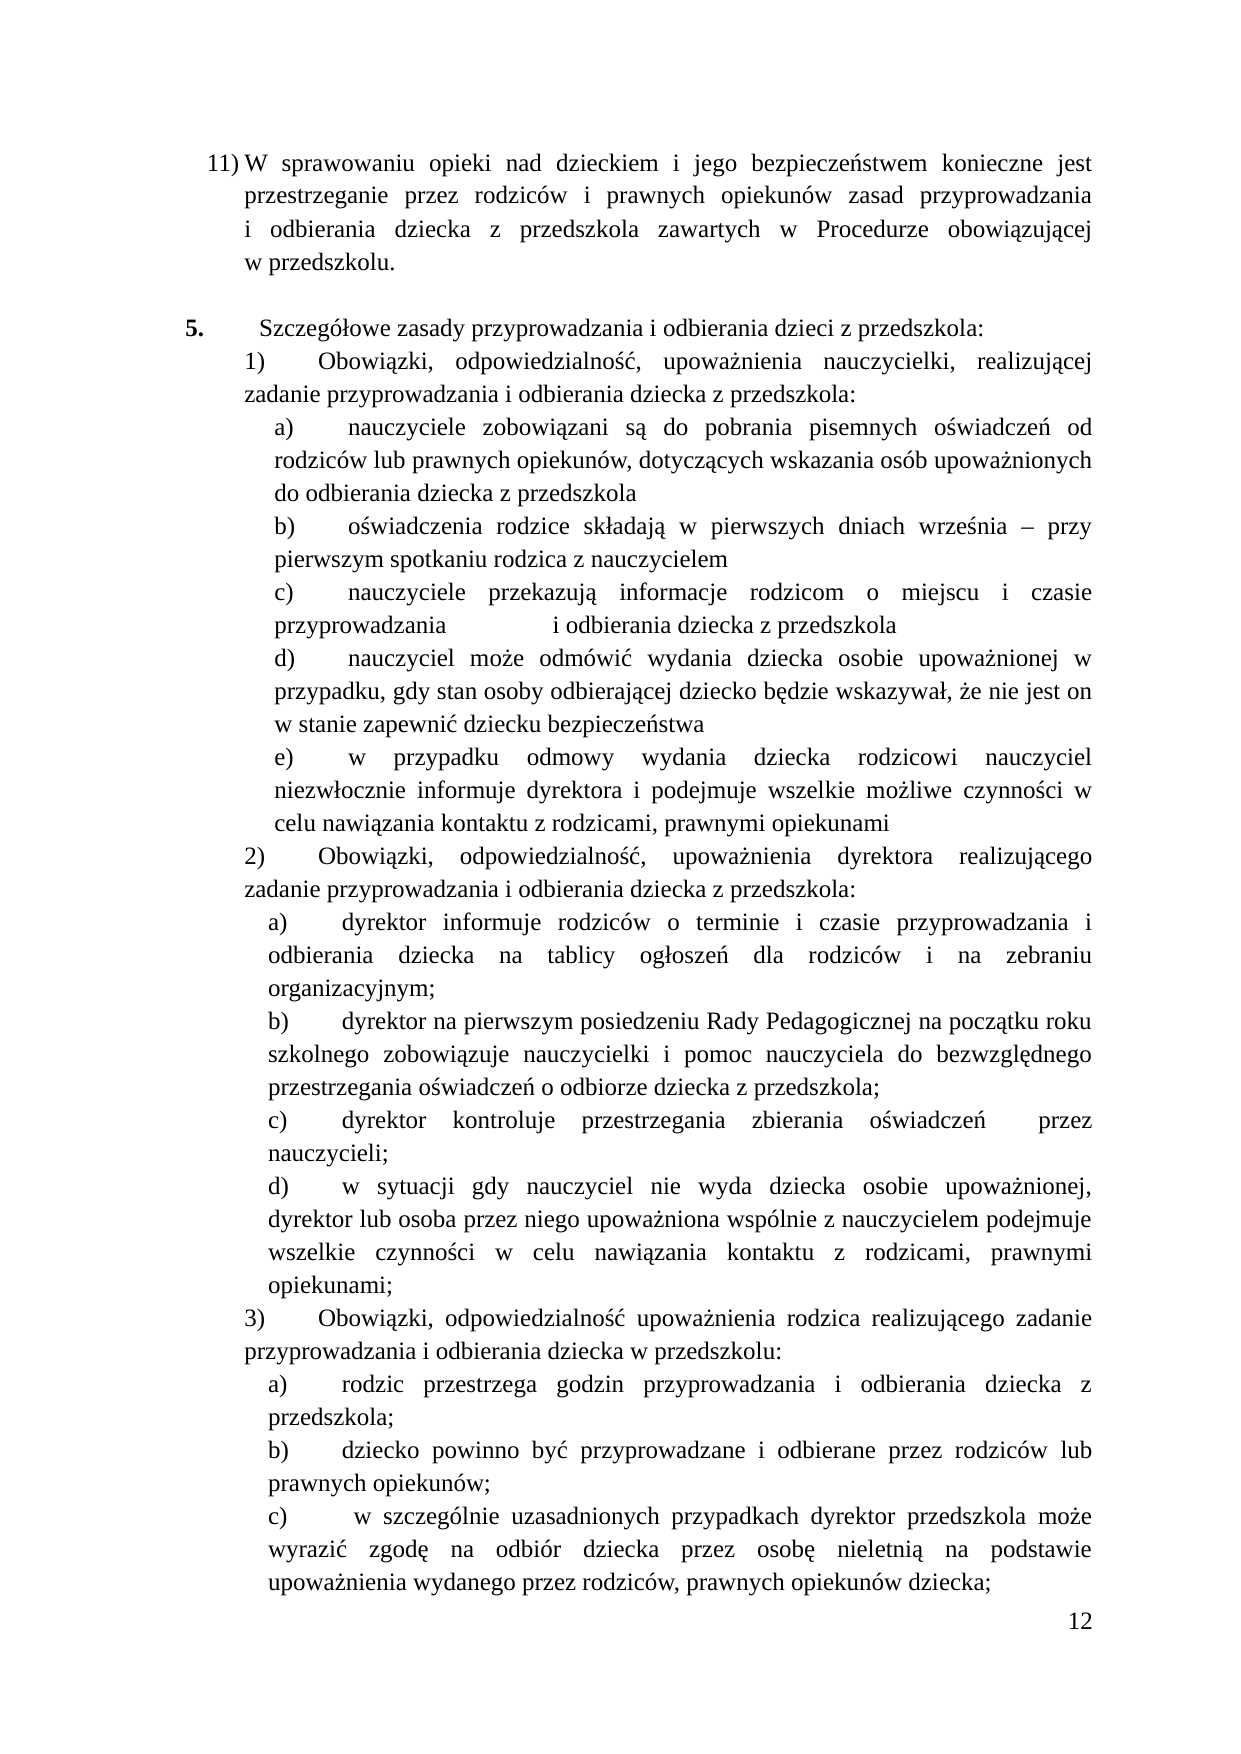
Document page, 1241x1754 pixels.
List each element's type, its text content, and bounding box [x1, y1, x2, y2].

list w szczególnie uzasadnionych przypadkach dyrektor przedszkola może wyrazić zgodę na odbiór dziecka przez osobę nieletnią na podstawie upoważnienia wydanego przez rodziców, prawnych opiekunów dziecka; [268, 1501, 1093, 1596]
list Szczegółowe zasady przyprowadzania i odbierania dzieci z przedszkola: [185, 313, 1093, 341]
list oświadczenia rodzice składają w pierwszych dniach września – przy pierwszym spotkaniu rodzica z nauczycielem [274, 511, 1093, 573]
list Obowiązki, odpowiedzialność, upoważnienia nauczycielki, realizującej zadanie przyprowadzania i odbierania dziecka z przedszkola: [244, 346, 1093, 407]
list Obowiązki, odpowiedzialność upoważnienia rodzica realizującego zadanie przyprowadzania i odbierania dziecka w przedszkolu: [244, 1303, 1093, 1365]
list dyrektor kontroluje przestrzegania zbierania oświadczeń przez nauczycieli; [268, 1105, 1093, 1167]
list Obowiązki, odpowiedzialność, upoważnienia dyrektora realizującego zadanie przyprowadzania i odbierania dziecka z przedszkola: [244, 841, 1093, 903]
list w sytuacji gdy nauczyciel nie wyda dziecka osobie upoważnionej, dyrektor lub osoba przez niego upoważniona wspólnie z nauczycielem podejmuje wszelkie czynności w celu nawiązania kontaktu z rodzicami, prawnymi opiekunami; [268, 1171, 1093, 1299]
list nauczyciele zobowiązani są do pobrania pisemnych oświadczeń od rodziców lub prawnych opiekunów, dotyczących wskazania osób upoważnionych do odbierania dziecka z przedszkola [274, 412, 1093, 507]
list dziecko powinno być przyprowadzane i odbierane przez rodziców lub prawnych opiekunów; [268, 1435, 1093, 1497]
list nauczyciel może odmówić wydania dziecka osobie upoważnionej w przypadku, gdy stan osoby odbierającej dziecko będzie wskazywał, że nie jest on w stanie zapewnić dziecku bezpieczeństwa [274, 643, 1093, 738]
list dyrektor na pierwszym posiedzeniu Rady Pedagogicznej na początku roku szkolnego zobowiązuje nauczycielki i pomoc nauczyciela do bezwzględnego przestrzegania oświadczeń o odbiorze dziecka z przedszkola; [268, 1006, 1093, 1101]
list nauczyciele przekazują informacje rodzicom o miejscu i czasie przyprowadzania i odbierania dziecka z przedszkola [274, 577, 1093, 639]
list rodzic przestrzega godzin przyprowadzania i odbierania dziecka z przedszkola; [268, 1369, 1093, 1431]
list dyrektor informuje rodziców o terminie i czasie przyprowadzania i odbierania dziecka na tablicy ogłoszeń dla rodziców i na zebraniu organizacyjnym; [268, 907, 1093, 1002]
list w przypadku odmowy wydania dziecka rodzicowi nauczyciel niezwłocznie informuje dyrektora i podejmuje wszelkie możliwe czynności w celu nawiązania kontaktu z rodzicami, prawnymi opiekunami [274, 742, 1093, 837]
list W sprawowaniu opieki nad dzieckiem i jego bezpieczeństwem konieczne jest przestrzeganie przez rodziców i prawnych opiekunów zasad przyprowadzania i odbierania dziecka z przedszkola zawartych w Procedurze obowiązującej w przedszkolu. [207, 148, 1093, 275]
